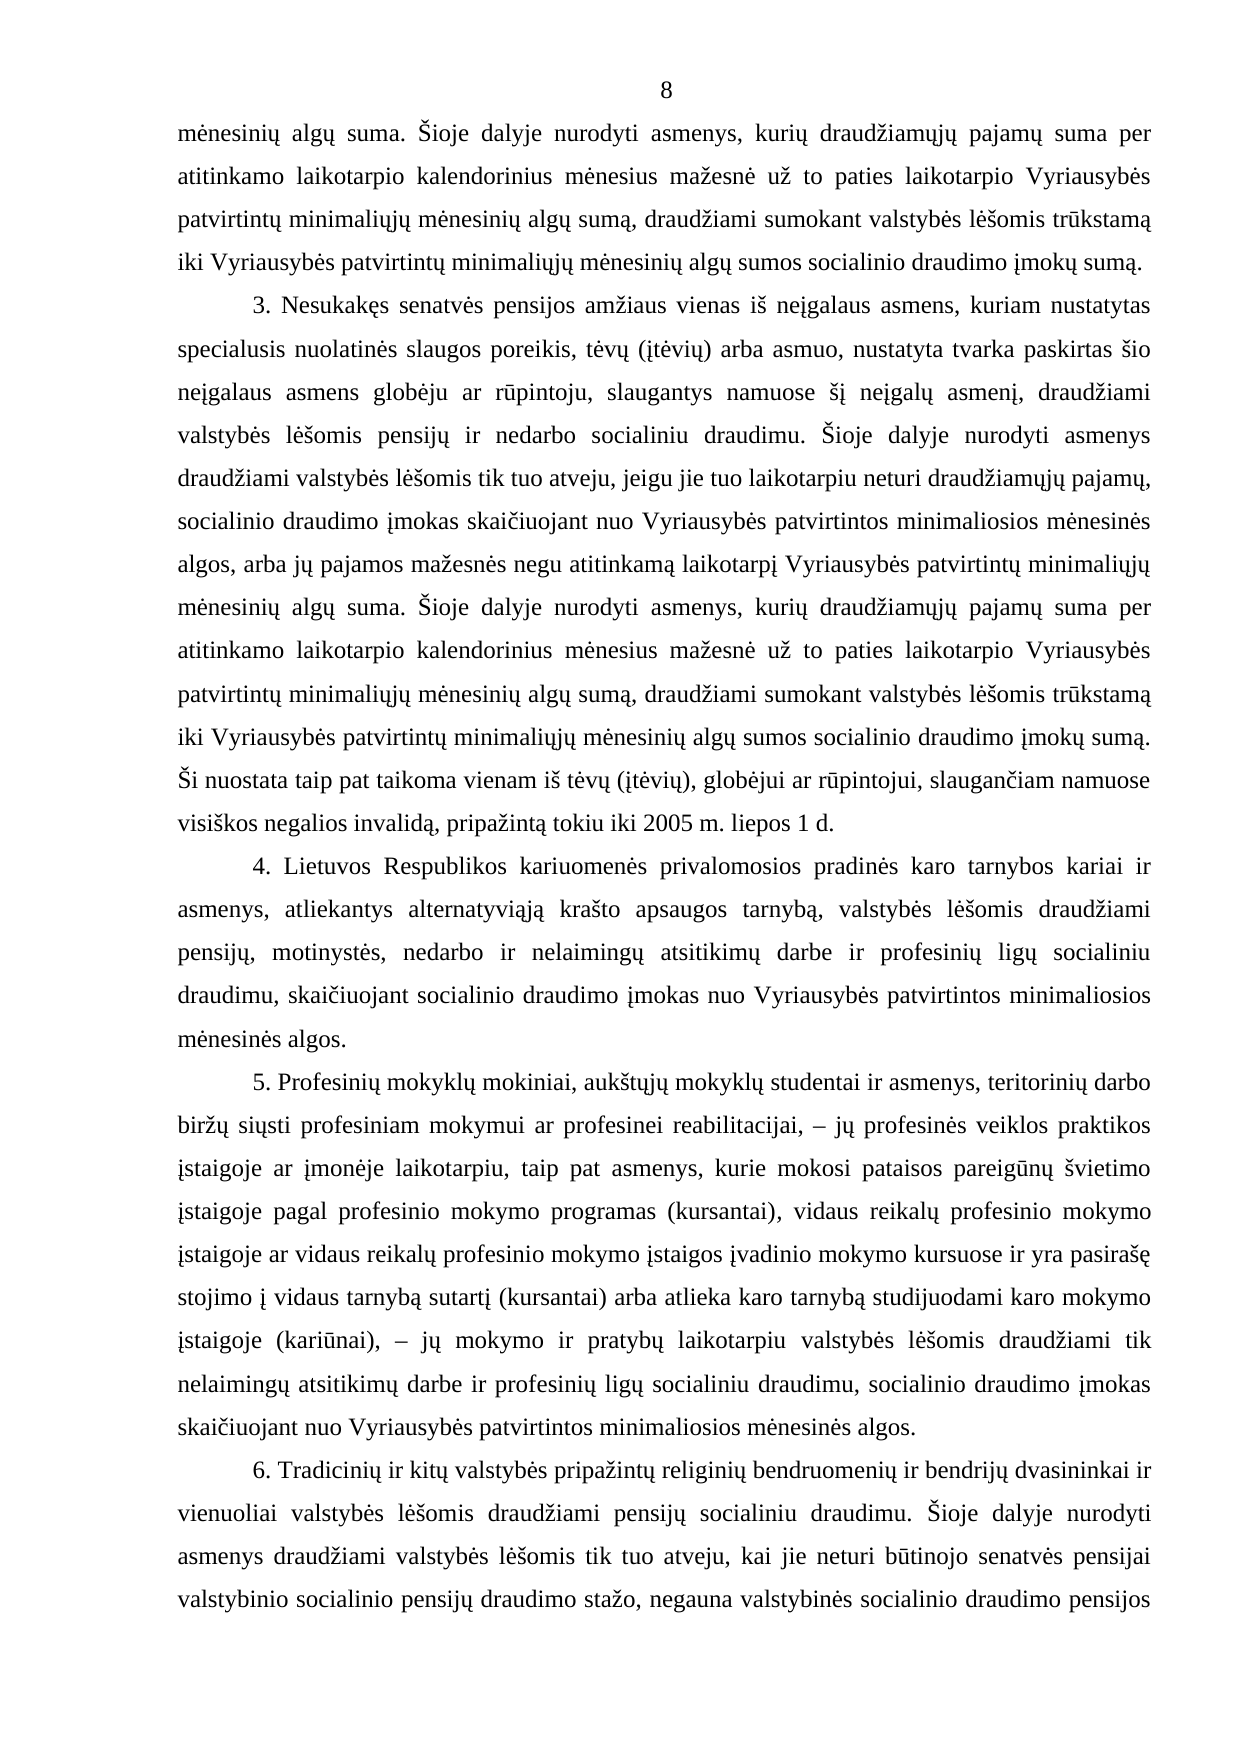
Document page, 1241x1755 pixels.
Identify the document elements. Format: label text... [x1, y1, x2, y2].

text 3. Nesukakęs senatvės pensijos amžiaus vienas iš neįgalaus asmens, kuriam nustatytas specialusis nuolatinės slaugos poreikis, tėvų (įtėvių) arba asmuo, nustatyta tvarka paskirtas šio neįgalaus asmens globėju ar rūpintoju, slaugantys namuose šį neįgalų asmenį, draudžiami valstybės lėšomis pensijų ir nedarbo socialiniu draudimu. Šioje dalyje nurodyti asmenys draudžiami valstybės lėšomis tik tuo atveju, jeigu jie tuo laikotarpiu neturi draudžiamųjų pajamų, socialinio draudimo įmokas skaičiuojant nuo Vyriausybės patvirtintos minimaliosios mėnesinės algos, arba jų pajamos mažesnės negu atitinkamą laikotarpį Vyriausybės patvirtintų minimaliųjų mėnesinių algų suma. Šioje dalyje nurodyti asmenys, kurių draudžiamųjų pajamų suma per atitinkamo laikotarpio kalendorinius mėnesius mažesnė už to paties laikotarpio Vyriausybės patvirtintų minimaliųjų mėnesinių algų sumą, draudžiami sumokant valstybės lėšomis trūkstamą iki Vyriausybės patvirtintų minimaliųjų mėnesinių algų sumos socialinio draudimo įmokų sumą. Ši nuostata taip pat taikoma vienam iš tėvų (įtėvių), globėjui ar rūpintojui, slaugančiam namuose visiškos negalios invalidą, pripažintą tokiu iki 2005 m. liepos 1 d. [177, 291, 1152, 837]
text 4. Lietuvos Respublikos kariuomenės privalomosios pradinės karo tarnybos kariai ir asmenys, atliekantys alternatyviąją krašto apsaugos tarnybą, valstybės lėšomis draudžiami pensijų, motinystės, nedarbo ir nelaimingų atsitikimų darbe ir profesinių ligų socialiniu draudimu, skaičiuojant socialinio draudimo įmokas nuo Vyriausybės patvirtintos minimaliosios mėnesinės algos. [177, 851, 1152, 1052]
text mėnesinių algų suma. Šioje dalyje nurodyti asmenys, kurių draudžiamųjų pajamų suma per atitinkamo laikotarpio kalendorinius mėnesius mažesnė už to paties laikotarpio Vyriausybės patvirtintų minimaliųjų mėnesinių algų sumą, draudžiami sumokant valstybės lėšomis trūkstamą iki Vyriausybės patvirtintų minimaliųjų mėnesinių algų sumos socialinio draudimo įmokų sumą. [177, 118, 1152, 276]
text 5. Profesinių mokyklų mokiniai, aukštųjų mokyklų studentai ir asmenys, teritorinių darbo biržų siųsti profesiniam mokymui ar profesinei reabilitacijai, – jų profesinės veiklos praktikos įstaigoje ar įmonėje laikotarpiu, taip pat asmenys, kurie mokosi pataisos pareigūnų švietimo įstaigoje pagal profesinio mokymo programas (kursantai), vidaus reikalų profesinio mokymo įstaigoje ar vidaus reikalų profesinio mokymo įstaigos įvadinio mokymo kursuose ir yra pasirašę stojimo į vidaus tarnybą sutartį (kursantai) arba atlieka karo tarnybą studijuodami karo mokymo įstaigoje (kariūnai), – jų mokymo ir pratybų laikotarpiu valstybės lėšomis draudžiami tik nelaimingų atsitikimų darbe ir profesinių ligų socialiniu draudimu, socialinio draudimo įmokas skaičiuojant nuo Vyriausybės patvirtintos minimaliosios mėnesinės algos. [177, 1067, 1152, 1441]
text 6. Tradicinių ir kitų valstybės pripažintų religinių bendruomenių ir bendrijų dvasininkai ir vienuoliai valstybės lėšomis draudžiami pensijų socialiniu draudimu. Šioje dalyje nurodyti asmenys draudžiami valstybės lėšomis tik tuo atveju, kai jie neturi būtinojo senatvės pensijai valstybinio socialinio pensijų draudimo stažo, negauna valstybinės socialinio draudimo pensijos [177, 1455, 1152, 1613]
